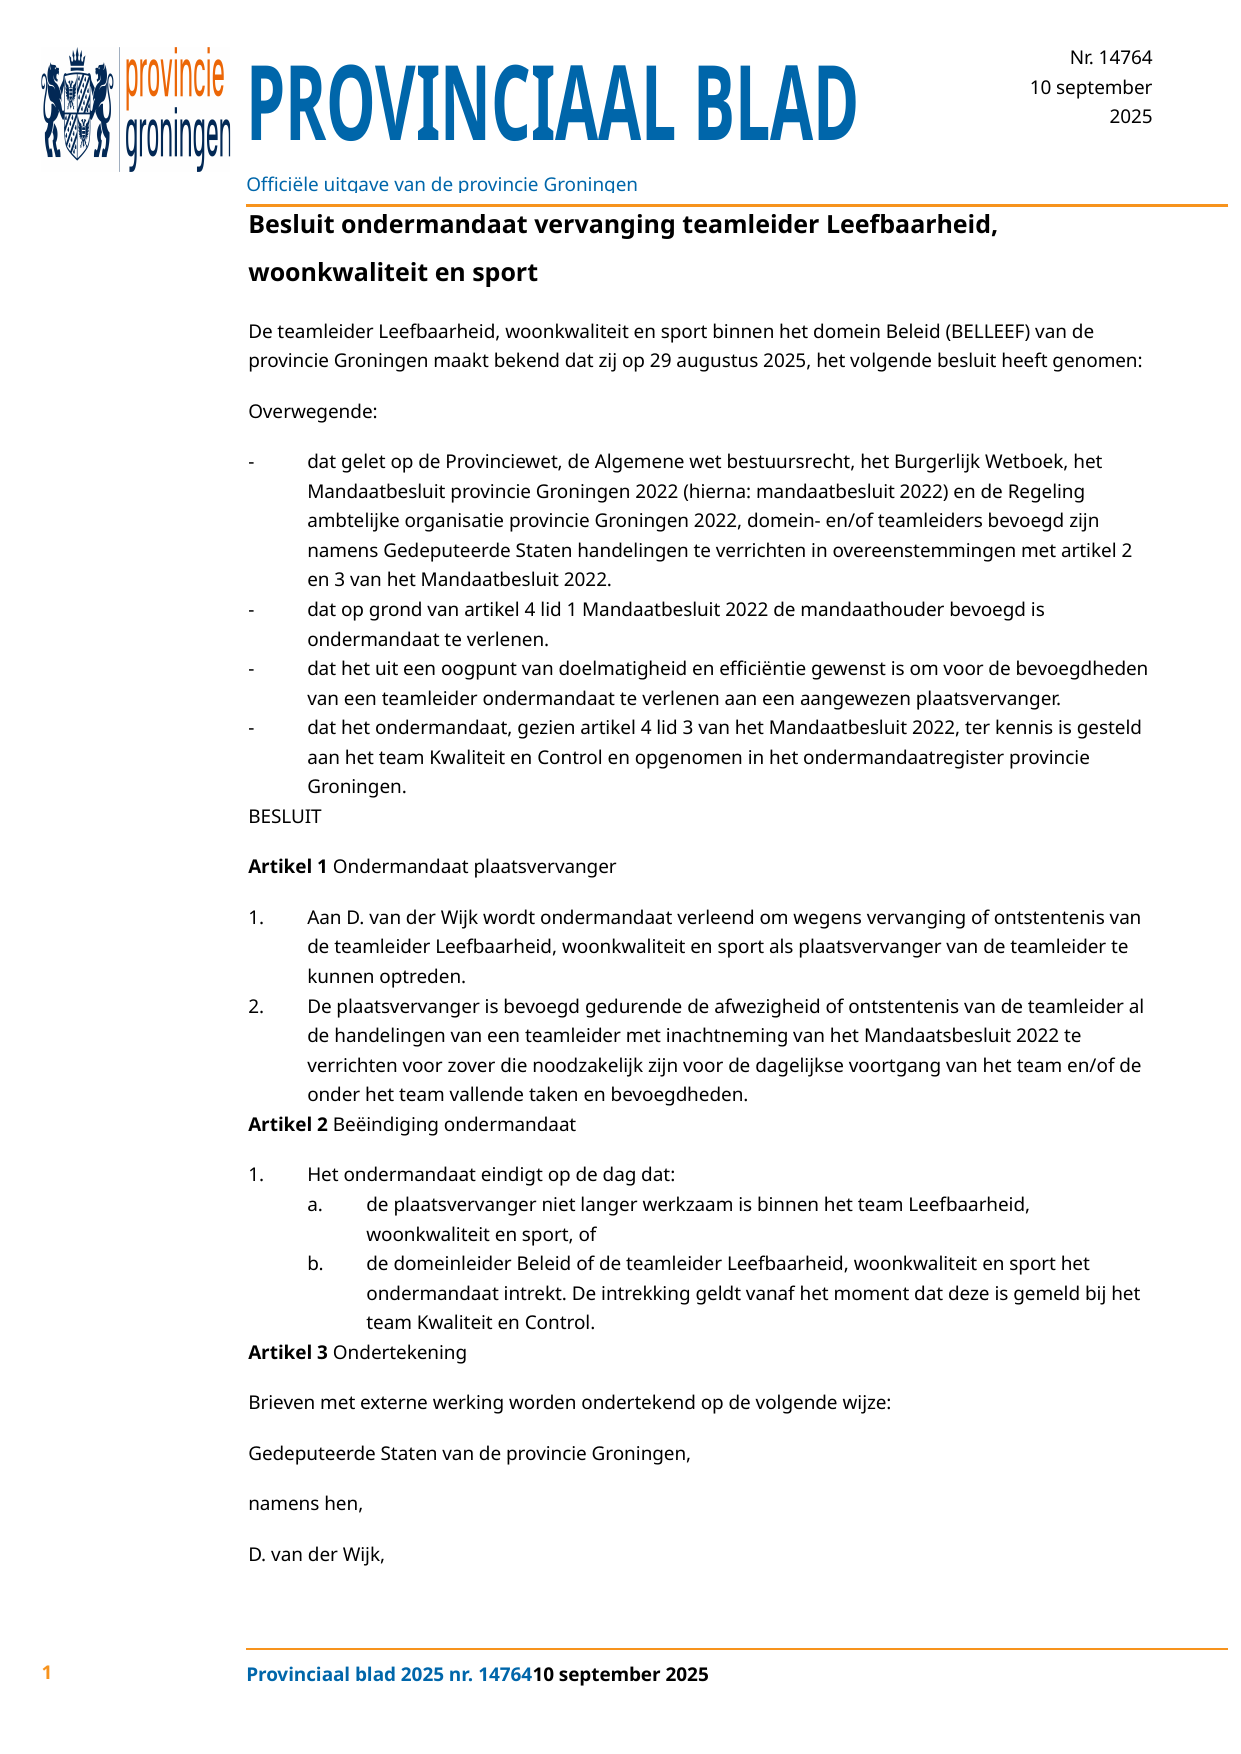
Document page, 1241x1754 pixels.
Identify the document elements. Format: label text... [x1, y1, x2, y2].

text Overwegende: [248, 398, 1152, 424]
text Artikel 3 Ondertekening [248, 1339, 1152, 1365]
text Brieven met externe werking worden ondertekend op de volgende wijze: [248, 1389, 1152, 1415]
text De teamleider Leefbaarheid, woonkwaliteit en sport binnen het domein Beleid (BELLEEF) van de provincie Groningen maakt bekend dat zij op 29 augustus 2025, het volgende besluit heeft genomen: [248, 318, 1152, 373]
list De plaatsvervanger is bevoegd gedurende de afwezigheid of ontstentenis van de teamleider al de handelingen van een teamleider met inachtneming van het Mandaatsbesluit 2022 te verrichten voor zover die noodzakelijk zijn voor de dagelijkse voortgang van het team en/of de onder het team vallende taken en bevoegdheden. [248, 993, 1152, 1107]
list de plaatsvervanger niet langer werkzaam is binnen het team Leefbaarheid, woonkwaliteit en sport, of [307, 1191, 1152, 1247]
text Artikel 1 Ondermandaat plaatsvervanger [248, 854, 1152, 879]
list dat gelet op de Provinciewet, de Algemene wet bestuursrecht, het Burgerlijk Wetboek, het Mandaatbesluit provincie Groningen 2022 (hierna: mandaatbesluit 2022) en de Regeling ambtelijke organisatie provincie Groningen 2022, domein- en/of teamleiders bevoegd zijn namens Gedeputeerde Staten handelingen te verrichten in overeenstemmingen met artikel 2 en 3 van het Mandaatbesluit 2022. [248, 448, 1152, 592]
text D. van der Wijk, [248, 1541, 1152, 1567]
list Het ondermandaat eindigt op de dag dat: [248, 1162, 1152, 1187]
text namens hen, [248, 1490, 1152, 1516]
picture [41, 47, 231, 172]
list de domeinleider Beleid of de teamleider Leefbaarheid, woonkwaliteit en sport het ondermandaat intrekt. De intrekking geldt vanaf het moment dat deze is gemeld bij het team Kwaliteit en Control. [307, 1250, 1152, 1335]
list dat het ondermandaat, gezien artikel 4 lid 3 van het Mandaatbesluit 2022, ter kennis is gesteld aan het team Kwaliteit en Control en opgenomen in het ondermandaatregister provincie Groningen. [248, 714, 1152, 799]
list dat op grond van artikel 4 lid 1 Mandaatbesluit 2022 de mandaathouder bevoegd is ondermandaat te verlenen. [248, 596, 1152, 652]
text BESLUIT [248, 803, 1152, 829]
list Aan D. van der Wijk wordt ondermandaat verleend om wegens vervanging of ontstentenis van de teamleider Leefbaarheid, woonkwaliteit en sport als plaatsvervanger van de teamleider te kunnen optreden. [248, 904, 1152, 989]
list dat het uit een oogpunt van doelmatigheid en efficiëntie gewenst is om voor de bevoegdheden van een teamleider ondermandaat te verlenen aan een aangewezen plaatsvervanger. [248, 655, 1152, 711]
text Besluit ondermandaat vervanging teamleider Leefbaarheid, woonkwaliteit en sport [248, 207, 1152, 288]
text Gedeputeerde Staten van de provincie Groningen, [248, 1440, 1152, 1466]
text Artikel 2 Beëindiging ondermandaat [248, 1111, 1152, 1137]
